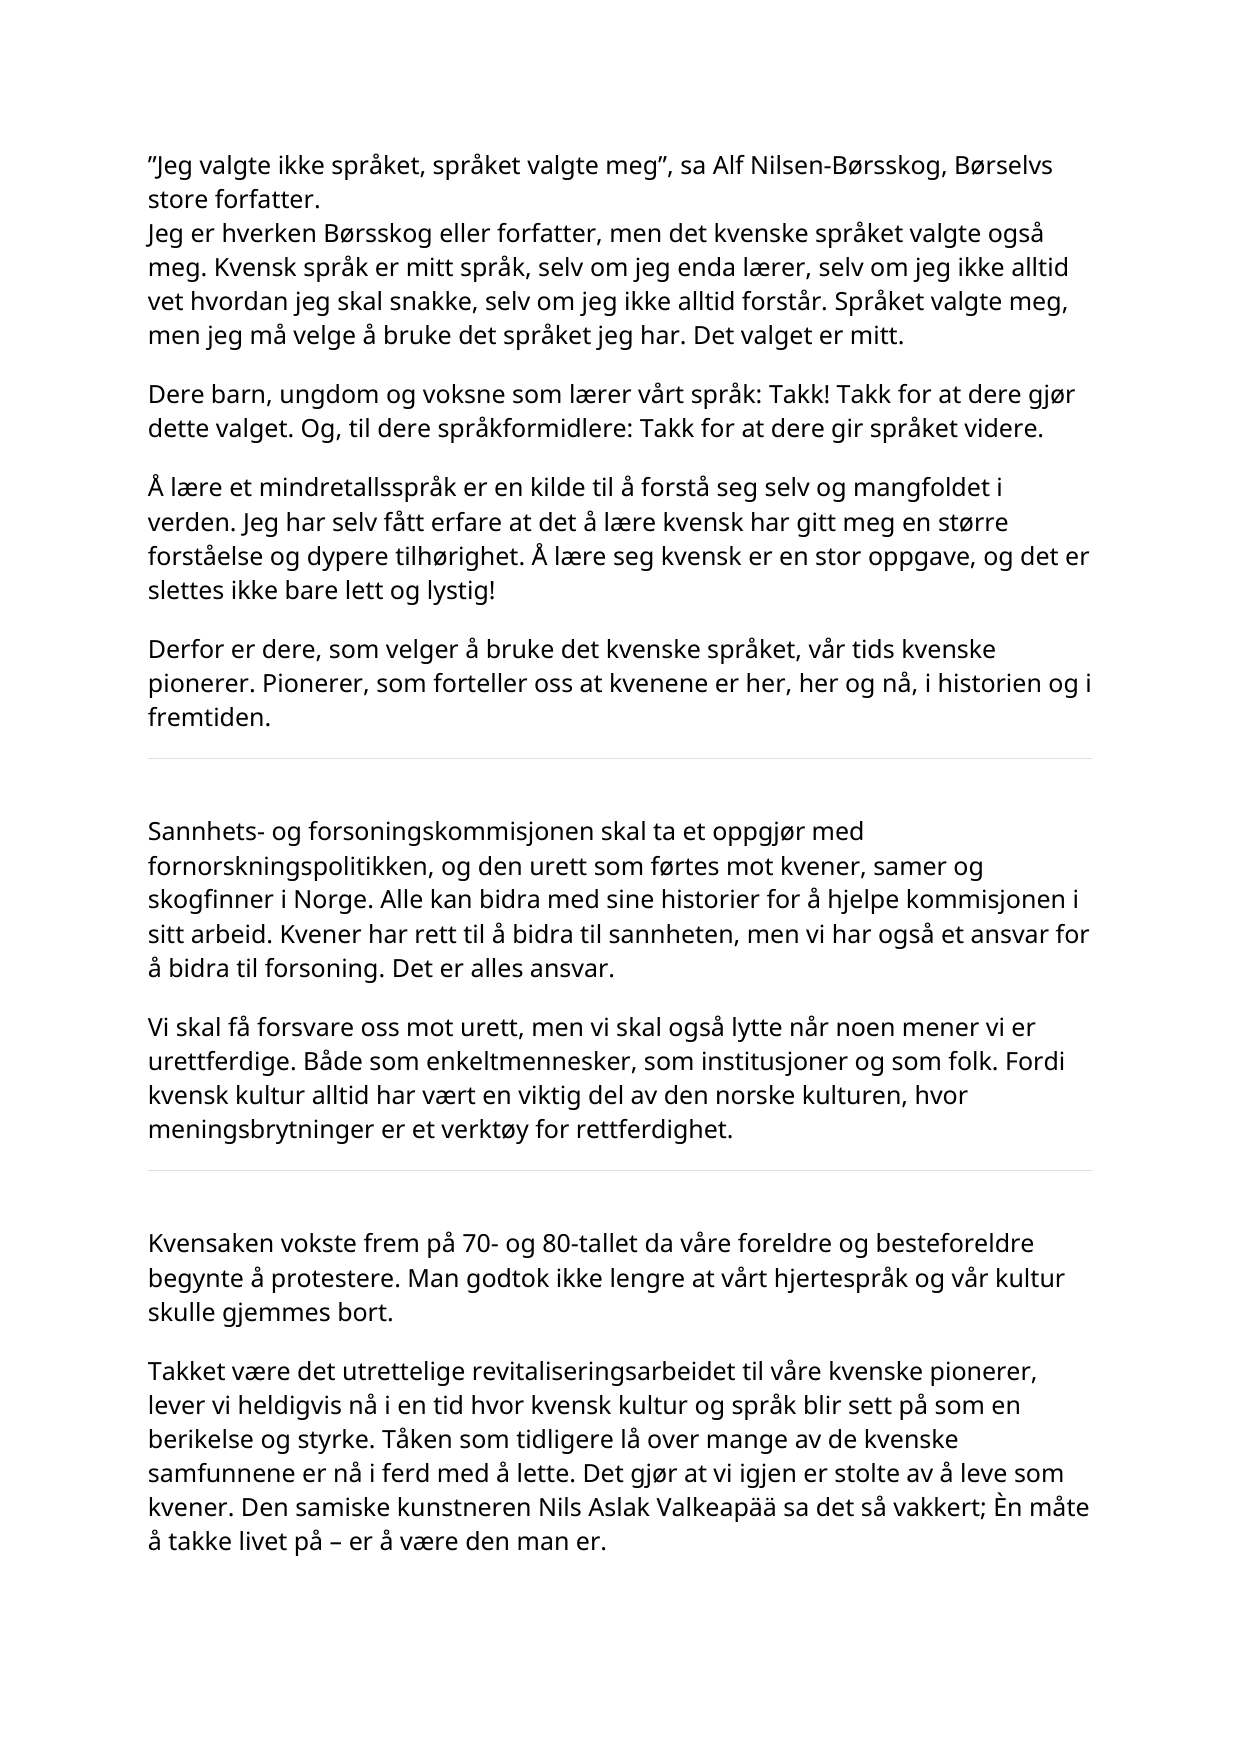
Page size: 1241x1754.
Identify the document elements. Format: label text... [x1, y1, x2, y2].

text Takket være det utrettelige revitaliseringsarbeidet til våre kvenske pionerer, lever vi heldigvis nå i en tid hvor kvensk kultur og språk blir sett på som en berikelse og styrke. Tåken som tidligere lå over mange av de kvenske samfunnene er nå i ferd med å lette. Det gjør at vi igjen er stolte av å leve som kvener. Den samiske kunstneren Nils Aslak Valkeapää sa det så vakkert; Èn måte å takke livet på – er å være den man er. [148, 1353, 1093, 1558]
text Kvensaken vokste frem på 70- og 80-tallet da våre foreldre og besteforeldre begynte å protestere. Man godtok ikke lengre at vårt hjertespråk og vår kultur skulle gjemmes bort. [148, 1226, 1093, 1328]
text Vi skal få forsvare oss mot urett, men vi skal også lytte når noen mener vi er urettferdige. Både som enkeltmennesker, som institusjoner og som folk. Fordi kvensk kultur alltid har vært en viktig del av den norske kulturen, hvor meningsbrytninger er et verktøy for rettferdighet. [148, 1009, 1093, 1146]
text Derfor er dere, som velger å bruke det kvenske språket, vår tids kvenske pionerer. Pionerer, som forteller oss at kvenene er her, her og nå, i historien og i fremtiden. [148, 631, 1093, 733]
text Sannhets- og forsoningskommisjonen skal ta et oppgjør med fornorskningspolitikken, og den urett som førtes mot kvener, samer og skogfinner i Norge. Alle kan bidra med sine historier for å hjelpe kommisjonen i sitt arbeid. Kvener har rett til å bidra til sannheten, men vi har også et ansvar for å bidra til forsoning. Det er alles ansvar. [148, 814, 1093, 984]
text Å lære et mindretallsspråk er en kilde til å forstå seg selv og mangfoldet i verden. Jeg har selv fått erfare at det å lære kvensk har gitt meg en større forståelse og dypere tilhørighet. Å lære seg kvensk er en stor oppgave, og det er slettes ikke bare lett og lystig! [148, 470, 1093, 606]
text Dere barn, ungdom og voksne som lærer vårt språk: Takk! Takk for at dere gjør dette valget. Og, til dere språkformidlere: Takk for at dere gir språket videre. [148, 377, 1093, 445]
text ”Jeg valgte ikke språket, språket valgte meg”, sa Alf Nilsen-Børsskog, Børselvs store forfatter. Jeg er hverken Børsskog eller forfatter, men det kvenske språket valgte også meg. Kvensk språk er mitt språk, selv om jeg enda lærer, selv om jeg ikke alltid vet hvordan jeg skal snakke, selv om jeg ikke alltid forstår. Språket valgte meg, men jeg må velge å bruke det språket jeg har. Det valget er mitt. [148, 148, 1093, 352]
